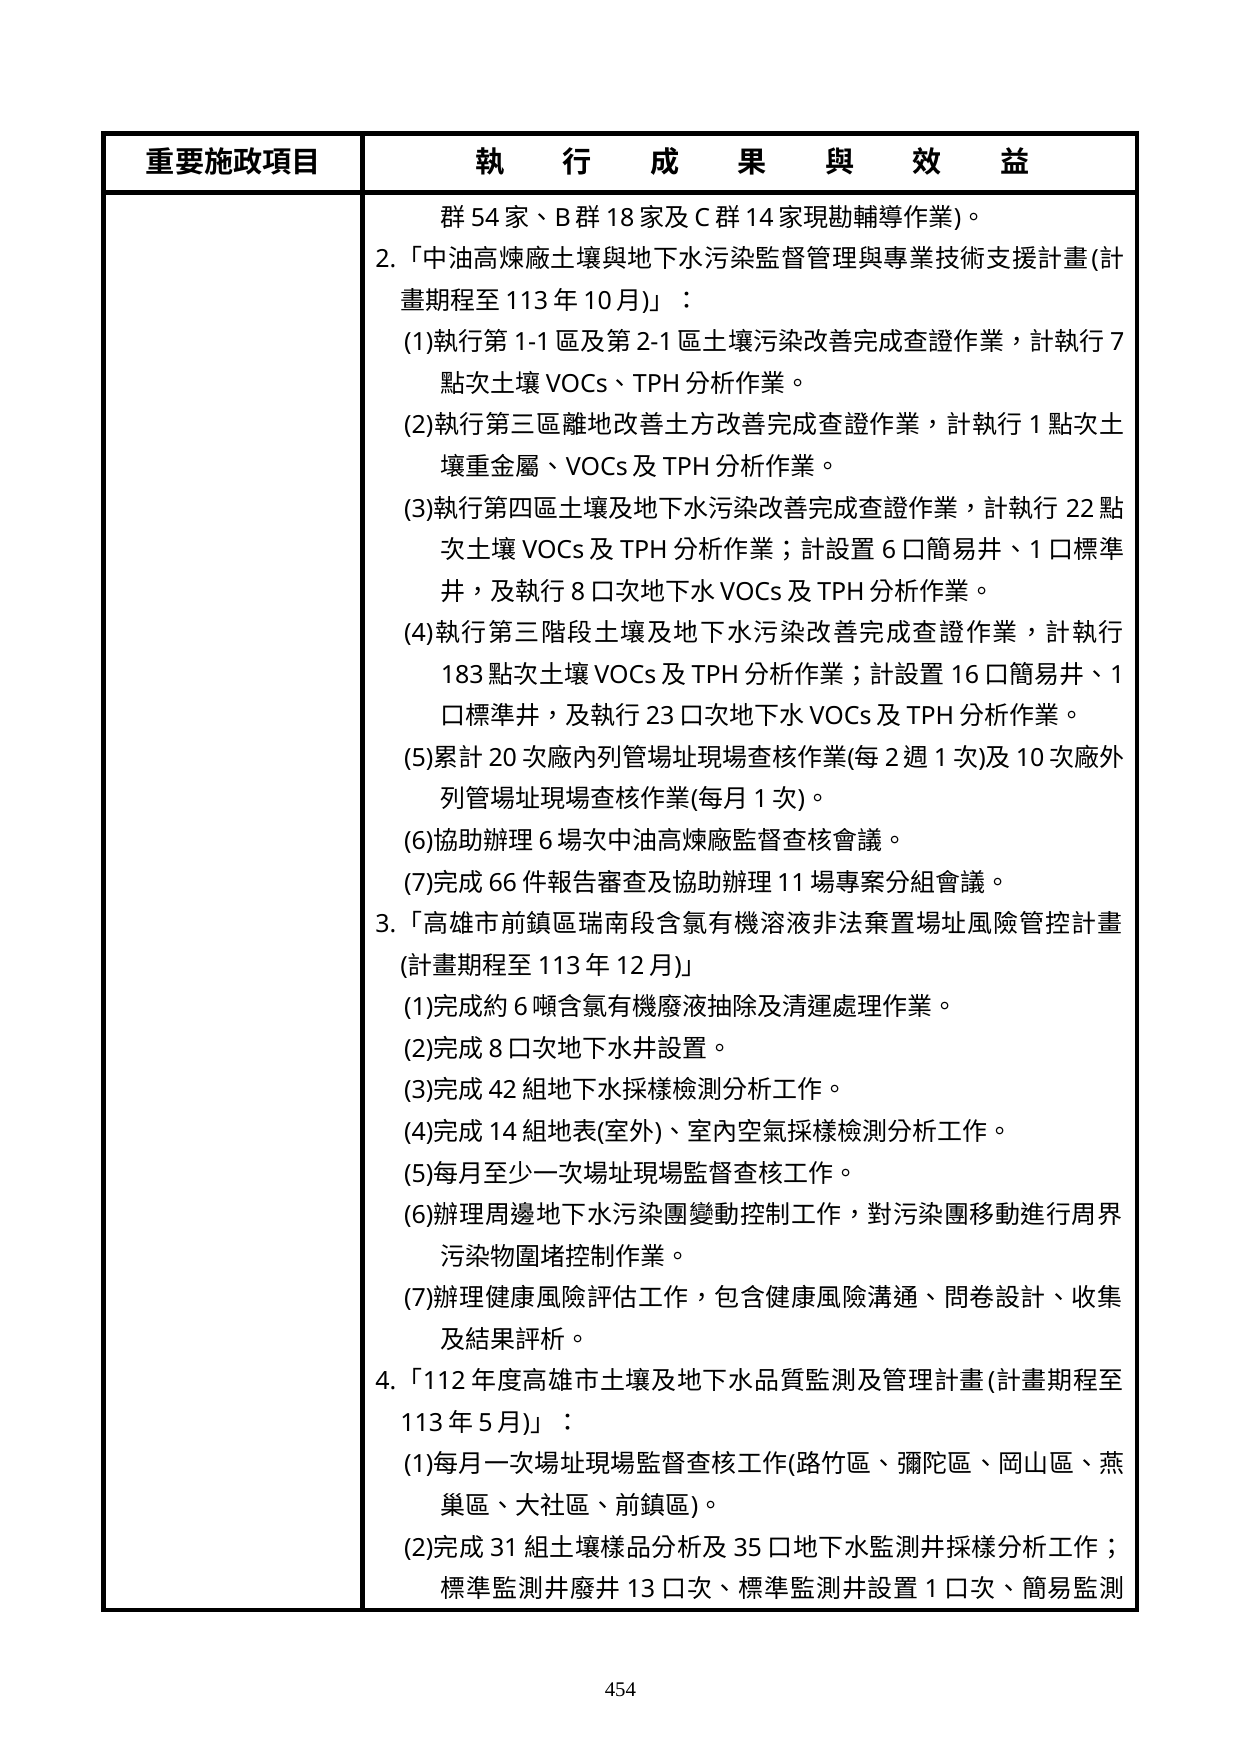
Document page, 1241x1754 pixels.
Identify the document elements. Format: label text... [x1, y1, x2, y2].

table_header 重要施政項目 [106, 136, 360, 190]
table_header 執 行 成 果 與 效 益 [365, 136, 1135, 190]
table_cell [106, 195, 360, 1608]
table_cell 1.113年度受理固定源設置56件次、變更7件次、操作66件次、異動305件次、展延381件次及補換發證208件次，共計1,023件次。核發設置許可證74件、操作許可證730件。 2.執行702條製程許可證法規符合度查核，40根次公私場所排放口定期檢測現場監督作業，5點次之生煤含硫量檢測作業。 3.辦理5場次空污減量輔導會議、1場次法規宣導說明會及10場次技師簽證固定污染源許可文件查核作業。 1.本市公告應連線第一批至第五批公私場所共有30家工廠113根排放管道，除中鋼公司4根次無法裝設儀器之管道外，其餘皆已完成連線；而非公告對象自行連線共有8根。 2.相對準確度測試查核40根次、相對準確度測試監督35根次、標準氣體查核40根次、不透光率查核11根次、不透光率監督34根次、二氧化氮查核11根次、法規符合度查核55根次及現場評鑑3場次。 3.113年辦理「CEMS管理辦法宣導說明會」1場次。 1.113年度1-12月執行空污費申報建檔共5,452家次，空污費審查共5,452家次，收繳空污費共4億8,143萬餘元。 2.多元化查核，藉由現場查核、上下游比對及與固定空氣污染源管理資訊系統比對等方式，強化數據正確性及確認業者申報方式之合理性，其113年度共追繳空污費4,064萬元。 3.113年度共辦理2場次法規暨申報系統使用說明會，共邀集347家公私場所與會輔導。 1.執行159家次VOCs納管行業法規符合度查核及排放量確認作業。 2.VOCs行業別申報審查582件次、加油站相關申請文書審查434件次。 3.執行石化業設備元件檢測50,020個。 4.執行排放管道VOCs檢測10根次、管道異味官能檢測作業15點次、內浮頂槽浮頂上方VOCs濃度檢測20點次、半導體及光電業排放管道定性定量檢測20點次於酸性氣體檢測10根次。 5.執行50家加油站之油氣回收(A/L)檢測作業，另執行25站次氣漏檢測。另執行加油站油氣回收設施現場查核及輔導52站次，查有相關油氣逸散單元，現場立即輔導業者進行修護改善，VOCs逸散減少量為68.28噸。 1.轄內未列管公私場所清查作業256家次、戴奧辛及重金屬污染源巡查作業及法規符合度查核86根次。 2.可能污染來源工廠巡查作業407家次，並辦理輔導改善會議及輔導改善示範作業各2場次。 3.農廢露天燃燒巡查512公頃、設置露燃AI監控設備4處，共掌握露天燃燒點位289處。 4.執行管道檢測作業計戴奧辛13根次、重金屬4根次、PSN 5根次、異味10點次。 5.執行空氣污染物空品監測作業計戴奧辛4次、重金屬2次，揮發性有機物35次及酸鹼氣體12點次。 6.固定式OP-FTIR共4站連續監測各366日、移動式OP-FTIR移動站監測作業7場次共1,282小時。 1.室內空氣品質管制 核發室內空氣品質自主管理標章有效期總計261張，分別為優良級標章180家、良好級標章81家。 2.餐飲業油煙污染管制 受理申請餐飲業及攤商裝設或租賃空氣污染管末處理設備案件，已完成補助核發53家餐飲業，其中設備採用購置方式有54台、租賃有27台，共計新增81台設備，每年可削減懸浮微粒2.4008公噸、非甲烷碳氫化合物1.6163公噸。 3.紙錢集中燒及以功代金推廣 (1)於三大節慶及平日紙錢集中燒總收運量為1,417.20公噸。 (2)113年度1-12月以功代金響應金額總計為新台幣178.8萬餘元。 (3)統計113年紙錢集中焚燒及以功代金成果，推估約可減少燃燒紙錢1,434.68公噸，減少粒狀污染物污染物排放量5.06公噸。 1.完成排放量減量分析作業：高屏地區空氣污染物總量管制第一期程共列管468家既存固定污染源，統計至第一期程最後四季，實際減量約10,527公噸空氣污染物。 2.已核發削減量差額共113件，TSP、SOx、NOx、VOCs核發量分別為803.2、5,645.1、9,297.1、2,920.3公噸；並已有完成101件差額交易移轉案件，總交易移轉量合計為2,625公噸，及已辦理49家次固定污染源空氣污染物抵換。 3.已完成106家次公私場所提出新設或變更固定污染源污染物排放量增量抵換來源案件申請會審審核。 4.統計目前尚有實際削減量差額證明有效期屆滿辦理展延前，須將指定20%差額限交易予不同法人，包含：粒狀污染物約734公噸、硫氧化物634公噸、氮氧化物1,058公噸、揮發性有機物294公噸。環保局已於113年12月13日辦理總量管制說明會向各公私場所宣導。 5.已完成122家次清查作業，初步推估每年約可增加52萬元空污費稅收，並已完成8場次VOCs減量協談會議，顯示仍有改善及減量空間，預估完成後可減少66公噸排放量。 1.113年度營建空污費共徵收4,802件，徵收金額433,916,149元。 2.113年度共計完成19,674處次營建工地、河川疏濬工程等之(稽)巡查及建檔作業；1,819點次固定源散性粒狀污染物稽巡查作業；408處次工業區路面巡查作業、222點次營建噪音巡查及執行港區巡檢工作。 3.邀請本市營建業主、承包商、公家機關等單位，參與「營建工程空氣污染防制費查核及巡查管制宣導說明會」、技術轉移教育訓練、「優良智慧工地觀摩活動」。 4.推動本市營建智慧工地，落實智(自)主管理，核發129張施工機具清潔排放自主管理標章、27處營建工程設置科技化污染管理設施設備進行智慧監控、5處大型拆除或新建工程架設CCTV監控作業即時監控系統架設、58家工地及72家工廠參加自主管理並認養洗掃周邊道路，年度洗掃道路長度為67,554.15公里，PM10削減量達175.64公噸。 1.113年完成高屏溪裸露灘地里嶺大橋至雙園大橋間例行性巡查120天次。 2.113年辦理4場次校園宣導、2場區里宣導說明會，宣導人數共約1,065人次。配合環境部推動事項辦理1場次高屏溪河川揚塵預通報中級演練辦理1場次跨部、跨區聯繫會議。邀請專家學者辦理1場次綠色韌性工法現地勘查會議及河川智能改善措施會議。 3.113年針對高屏溪沿岸疏濬工程與砂石場周邊道路進行15,636公里洗街作業里程認養。 4.採用2部中型油電複合動力洗街車、2部柴油動力洗街車及2部小型掃街機具，針對本市PM10濃度較高行政區域與高屏溪沿岸道路，進行加強街道揚塵洗掃工作，113年度共計完成機具洗街26,957.28公里、機具掃街4,341.36公里。 5. 推估TSP削減量：360.176公噸；PM10削減量：69.134公噸；PM2.5削減量：16.708公噸。 1.113年度共計核定10案空品淨化區及10案清淨空氣綠牆，新增空品淨化綠地面積共4,588M2、綠牆垂直綠化面積共431.35 M2，並完成本市3個行政區（鳳山區、大寮區、小港區）全區裸露地調查，以上共計巡獲17筆裸露地，面積約為1.9825公頃，經輔導改善後，裸露地綠化或改善總面積約1.917公頃，改善完成率96.7%。 2.推動媒合72家企業及社區認養91處空品淨化區。 1.完成車牌辨識作業3,228,770輛次，取車號唯一為1,519,706輛次，已定檢數1,142,730輛次，經車牌辨識作業查驗行駛中車輛定檢率為75.2%。 2.完成機車路邊攔檢2,131輛次，其中不合格數268輛次，不合格率為12.6%；檢測不合格機車已複驗244輛次，改善完成率為91%。 3.113年淘汰1-4期老舊機車共41,336輛。 4.空氣污染物削減量統計截至113年12月止，NOX削減量為97.9噸，PM2.5削減量為18.6噸，NMHC削減量為441.7噸，CO削減量為1,305.4噸，主要的削減量來自定檢不合格機車調修改善、老舊機車淘汰、未定檢機車路邊攔檢不合格複驗改善。 5.二行程汰舊補助已完成撥款450件。汰舊並新購電動二輪車補助已完成撥款1,398件。純新購電動二輪車補助已完成撥款4,895件。 6.完成年度充電站巡檢工作21座及使用率低充電站拆除或轉移1座公共充電站。 1.113年柴油車檢測排煙22,186輛次，取得柴油車自主管理標章20,965輛次。 2.完成路邊攔檢排煙260輛次,不合格92輛次,不合格率為35.4%；油品送驗40件進行含硫量檢測，其中有3件檢驗不合格。 3.授權13家認可保養廠站執行排煙檢測作業，113年檢驗5,153輛。 4.推動「行動檢測站」到場檢測服務作業，113年檢驗4,802輛，核發4,573張自主管理標章。 5.執行車上診斷系統(OBD)查驗88輛，9輛異常車輛現已完成改善。 1.第一期空氣品質維護區，111年2月5日實施，統計113年進出車輛符合率89.3%。 2.第二期空氣品質維護區，112年4月20日實施，統計113年進出車輛符合率97.6%。因應高雄港區第七貨櫃中心開始營運，擴大劃設修正管制範圍及對象，包含船舶、柴油車輛、施工機具及無牌解櫃車輛，已於113年12月13日進行修正草案預公告。 3.高雄市鹽埕國民小學空氣品質維護區，113年9月1日實施，統計113年進出車輛符合率91.2%。 4.高雄市崗山之眼、旗津海岸公園、紅毛港文化園區及衛武營國家藝術文化中心等觀光風景區空氣品質維護區，預計114年7月1日正式實施管制。 5.高雄市四座資源回收廠及清潔隊停車場為空氣品質維護區，113年12月5日市政會議審核通過，後續提送環境部審議，預計114年8月1日實施。 6.高雄國際航空站空氣品質維護區，113年12月5日市政會議審核通過，後續提送環境部審議，預計114年10月1日實施。 7.高雄臨海產業園區空氣品質維護區，管制對象為柴油車輛，已於113年9月23日辦理協商會議。 1.蒐集本市及鄰近空品區環境背景與空品資料，以瞭解環境負荷及空氣品質現況。本市113年空氣品質良率(AQI≦100)為90.3%，首度突破九成，顯示高雄市空品呈逐年改善趨勢。 2.依空氣品質現況、未來發展趨勢及本市地方特色，研擬各項空氣品質管理目標與對策，撰寫「高雄市空氣污染防制計畫（113年至116年）」。 3.整合各項空氣品質管理成效宣導成果，並辦理1場次成果發表宣導活動，參與人數約1,600人。 4.空氣品質管理中心系統中建置緊急應變查詢處理系統，整合GIS圖資功能，提供空氣品質資料、氣象資訊、工業區環境監測資訊、CEMS資料、固定污染源相關查詢功能，並於地理資訊系統內以圖示、圖表顯示查詢結果。 視空氣品質狀況，啟動空氣品質惡化相關防制措施，113年共啟動86天。 維護本市轄內1,350點空氣品質微型感測器，經由分析監測數據，掌握污染熱點區域及好發時段，作為空氣污染稽核輔導應用參考，以提升稽查成效，彙整113年度裁罰件數為55件，累積開罰911.5萬元。另針對污染事件提供分析累積應用328件次。 113年度審查案件數，合計共4件。初審及現勘後全數合格，已函送高雄國際航空站辦理後續複審事宜。 交通噪音監測：113年度完成本市各噪音管制區民眾陳情交通噪音監測共4件。 1.113年聲音照相科技執法設備共計22套(固定式20套、移動式2套)。 2.113年辦理環警聯合稽查117場、執行移動式聲音照相124場，共計241場。 3.113年疑似噪音車輛通知到檢3,946件，檢測2,028輛次，裁罰件數1,338件，累積開罰247.23萬元。 執行本市24處噪音測站定期監測，監測結果按季陳報市府主計處及環境部。 執行本市環境中射頻電磁波及環境中極低頻電場及磁場非屬原子能游離輻射之檢測業務，共計檢測40件。 1.人工監測站：本市設有5座，每月採樣1次，監測項目包括總懸浮微粒(TSP)、鉛、落塵量、氯鹽、硝酸鹽及硫酸鹽等，全年檢測160件樣品，280項次，檢測結果皆按月公布供民眾查詢。 2.自動監測站及監測車：本市設有5座空氣品質自動監測站及環境部13站，共計18站，並另設置3部空氣品質監測車，全天候24小時監測本市空氣中懸浮微粒(PM10)、細懸浮微粒(PM2.5)、臭氧、總碳氫化合物、二氧化硫、氮氧化物、一氧化碳等項目，監測數據即時傳送至市府資訊中心，可提供市民即時空氣品質查詢服務。 1.嚴格管制工廠、經中央主管機關指定之事業及污水下水道系統所排放之放流水水質，合計稽查1,872次、採樣593次。 2.對嚴重污染者限期改善，逾期不改善者處以按日連續處罰，並督促改善廢水處理設備，處分40廠次限期改善。 3.勤查廢水處理設備及督促事業依規定設置廢水處理專責人員，已有效防治水污染，完成設置專責人員事業查核353家。 4.落實審核水污染防治各項許可文件，並依法徵收審查費、證書費及規費，完成轄內水污染防治許可案件審核共1,277件，依申請案件類別統計，申請水污染防治措施計畫者有313件、排放地面水體許可證145件、簡易排放許可文件229件、貯留許可文件83件、營建工地逕流廢水削減計畫410件、水措及污泥處理改善計畫4件、廢水管理計畫8件、試驗計畫書6件、CWMS措施說明書及確認報告書79件。 5.辦理法規說明會，加強宣導水污染防治技術、轄內流域水污染管制區草案說明，並持續推動畜牧業者及農民釐清沼液沼渣施肥相關疑慮，113年度辦理事業水污染防治法規說明會於6月13日、6月20日、7月17日、7月31日、10月29日及11月7日，共7場，對象為本市列管事業(包含畜牧場、水污染管制區村里民眾等)，說明會主題為「沼液沼渣媒合宣導會」、「高雄市後勁溪水污染管制區(草案)公聽會」及「阿公店溪水污染管制區(草案)公聽會」等。 6.辦理水污染防治費徵收、查核、審查結算等作業，提升申報審查品質，共完成通知查核54家、催繳335家及輔導報繳317件。 7.提升畜牧糞尿廢水處理之資源再利用，提高氨氮回收量及農地農作之效益，輔導辦理畜牧場推動沼液沼渣及放流水回收138家，完成沼液集運2,552趟次、集運施灌量10,013.5公噸。 於113年12日14日辦理水環境巡守隊成果發表會，感謝水環境巡守志工這ㄧ年來，對高雄市區內水環境品質辛苦的維護，及增進巡守隊彼此間的交流，加強巡守隊與環保局間的聯繫。 1.河川水質監測:每月分析本市愛河、前鎮河、鳳山溪、後勁溪、鹽水港溪、典寶溪、阿公店溪（環保局2處監測站）等水質，全年檢測277件樣品，4,201項次。 2.湖潭水質監測:每月分析本市內惟埤、蓮池潭、金獅湖等水質，全年檢測14件樣品，126項次。 1.持續監控本市飲用水水質、並加強進行自來水水質監測、包盛裝飲用水水源水質稽查與水源供應許可證之核發，掌握水質狀況，以確保本市飲水之安全。 (1)執行自來水配水系統用戶管線固定點採樣共完成524件，合格515件，合格98.28%，不合格項目已立即要求自來水事業改善完成；簡易自來水抽驗水樣7件，合格6件，合格率85.71%。 (2)執行自來水淨水場水源水質稽查計53場次，合格率98.11%；執行簡易自來水水源水質稽查計8場次，合格率100%。 (3)執行飲用水連續供水固定設備稽查536件，合格率99.63%；抽驗水質303件，合格率100%。 (4)執行自來水水質處理藥劑稽查12件，合格率100%；採樣檢驗藥劑12件，合格率100%。 (5)執行包裝及盛裝飲用水水源查驗20件，合格率85%，不合格部分已請業者改善完成；盛裝水站(加水站)核發水源供應許可證406件次，稽查126件次。 2.飲用水水質檢驗全年檢驗1,341件樣品，10,632項次，其中包括自來水水源水質及其管線水質、簡易自來水水源水質、地下水水源水質、飲水機水質及市民免費飲用水之檢測服務等。 3.飲用水水源水質保護區或飲用水取水口一定距離內之土地申請查註案件213件，查註地號為712筆。 4.飲用水安全維護之宣導： (1)113年9月11日飲水設備維護好，你我飲水沒煩惱/高雄市政府環境保護局臉書。 (2)113年10月29日水源水質保護區，零污染飲水安心每一口/高雄市政府環境保護局臉書。 (3)113年12月25日飲水設備維護好，你我喝水沒煩惱/高雄市政府環境保護局臉書。 5.113年度辦理「安全飲用水宣導」之活動於113年4月11日、113年4月16日、113年4月18日、113年4月26日、113年5月3日、113年5月29日、113年7月11日、113年8月8日、113年8月10日、113年9月8日、113年10月24日，共辦理13場次，參與人數共計846人，對象為高雄市加水站水源供應業者、高雄市醫療院所、長照機構、護理之家、交通場站、圖書館、社教機構、政府機關、簡易自來水管理單位及學校師生，宣導主題為「安全飲用水、水源供應許可管理辦法、飲用水連續供水固定設備使用及維護管理辦法」及「DIY簡易淨水系統實作」等。 1.113年度高雄市土壤及地下水調查及查證工作計畫： (1)完成250組土壤樣品分析及147口次地下水監測井採樣分析作業。 (2)執行本市上半年497口及下半年476口地下水監測井巡查作業，並計94口外觀維護、16口井體修復、49口井況評估、25口再次完井、5口異物排除、4口標準監測井設置、13口標準監測井廢井、19口簡易井設置及21口簡易井廢井等作業。 (3)每月一次場址現場監督查核工作。 (4)辦理3場次(9小時)土壤及地下水污染整治技術與相關法令教育課程、2場土污法相關法規說明會及3場次校園土壤及地下水污染預防觀念宣導說明會。 (5)辦理網路申報審查本市今年3次約1,184家貯存系統申報資料；執行本市16處地下儲槽系統基本資料及法規符合度查核及40處具高污染潛勢地下儲槽系統預防性體檢工作，並審核新設、更新設置計畫及完工報告書計17件。 (6)執行並完成50處地上儲槽缺失複查及2處新增地下儲槽符合度確認及輔導工作。 (7)配合環境部執行阿公店溪之阿公店橋、河華橋與前州橋、舊港橋三處河段3段河道之底泥品質管理工作、高雄市轄內農地土壤污染預防之定常性工作(包含灣裡圳、湖內二仁圳、曹公圳、復興渠等4站次水質連續自動監測)、事業土地污染預防工作(A群54家、B群18家及C群14家現勘輔導作業)。 2.「中油高煉廠土壤與地下水污染監督管理與專業技術支援計畫(計畫期程至113年10月)」： (1)執行第1-1區及第2-1區土壤污染改善完成查證作業，計執行7點次土壤VOCs、TPH分析作業。 (2)執行第三區離地改善土方改善完成查證作業，計執行1點次土壤重金屬、VOCs及TPH分析作業。 (3)執行第四區土壤及地下水污染改善完成查證作業，計執行22點次土壤VOCs及TPH分析作業；計設置6口簡易井、1口標準井，及執行8口次地下水VOCs及TPH分析作業。 (4)執行第三階段土壤及地下水污染改善完成查證作業，計執行183點次土壤VOCs及TPH分析作業；計設置16口簡易井、1口標準井，及執行23口次地下水VOCs及TPH分析作業。 (5)累計20次廠內列管場址現場查核作業(每2週1次)及10次廠外列管場址現場查核作業(每月1次)。 (6)協助辦理6場次中油高煉廠監督查核會議。 (7)完成66件報告審查及協助辦理11場專案分組會議。 3.「高雄市前鎮區瑞南段含氯有機溶液非法棄置場址風險管控計畫(計畫期程至113年12月)」 (1)完成約6噸含氯有機廢液抽除及清運處理作業。 (2)完成8口次地下水井設置。 (3)完成42組地下水採樣檢測分析工作。 (4)完成14組地表(室外)、室內空氣採樣檢測分析工作。 (5)每月至少一次場址現場監督查核工作。 (6)辦理周邊地下水污染團變動控制工作，對污染團移動進行周界污染物圍堵控制作業。 (7)辦理健康風險評估工作，包含健康風險溝通、問卷設計、收集及結果評析。 4.「112年度高雄市土壤及地下水品質監測及管理計畫(計畫期程至113年5月)」： (1)每月一次場址現場監督查核工作(路竹區、彌陀區、岡山區、燕巢區、大社區、前鎮區)。 (2)完成31組土壤樣品分析及35口地下水監測井採樣分析工作；標準監測井廢井13口次、標準監測井設置1口次、簡易監測井設置4口次及簡易井廢井4口次。 (3)每四個月定期審查本市加油站申報資料。 (4)完成土污法八九條公告事業判定1,295件；土壤污染評估調查及檢測資料審核64件；公告事業現場查核54家。 (5)辦理3場次土壤及地下水污染整治技術與相關法令教育課程或訓練。 5.「113年度高雄市土壤及地下水品質監測及管理計畫(計畫期程至114年3月)」： (1)每月一次場址現場監督查核工作(路竹區、彌陀區、岡山區、燕巢區、大社區、前鎮區)。 (2)完成22組土壤樣品分析工作及22口地下水監測井採樣分析工作；標準監測井設置3口次、簡易井設置3口次、10口簡易井廢井。 (3)每四個月定期審查本市加油站申報資料。 (4)完成土污法八九條公告事業判定1,119件；土壤污染評估調查及檢測資料審核45件；公告事業現場查核57家。 (5)辦理2場次土壤及地下水污染整治技術與相關法令教育課程或訓練。 1.本市目前公告及列管之土壤、地下水污染場址總計58處，包括15處整治場址、36處控制場址、4處應變措施計畫場址及3處地下水受污染限制使用地區，列管面積約669.15公頃。 2.本市113年度異動公告列管之土壤、地下水污染場址為1處，苓雅區2處場址合併為一處控制場址。 3.本市113年度解除公告列管之土壤、地下水污染場址總計4處，包括3處控制場址及1處應變措施計畫場址。 4.113年度共召開本府土壤及地下水污染改善推動小組4場次及專案分組委員46場會議。 1.輔導本市512家列管毒化物業者依毒性及關注化學物質管理法規定運作，現場輔導查核共計1,006家次，告發25件，辦理毒性化學物質運送聯單報備及變更共47,669件。 2.審核及核發毒化物許可證、登記文件、核可文件、關注化學物質核可文件、專責人員設置等新申請、換發、補發、展延、註銷案件共647件。審核「危害預防及應變計畫」、「運送之危害預防及應變計畫」、「應變器材、偵測及警報設備設置及操作計畫」共364件。 3.會同警察及監理單位人員實施「高雄市加強毒性化學物質運送管理聯合輔導稽查實施計畫」，計畫期間計攔檢42車次，攔查結果符合規定。 4.本年度邀請專家學者針對毒化物運作業者發生毒化災或火警事故，並擇毒性及關注化學物質達分級運作量之業者執行現場勘查輔導，提供毒化物運作業者改善建議，共8家。 5.113年3月28日辦理2場次毒性及關注化學物質管理法規宣導及系統操作說明會、113年8月5日辦理2場次毒性及關注化學物質管理法規宣導及系統操作說明會。 6.113年5月17日及113年10月25日辦理2場次學校安全使用化學物暨食安宣導活動、災害防救疏散避難宣導活動及演練及運作化學物質宣導說明會。 7.113年11月22日辦理113年度高雄市毒性及關注化學物質管理執行成果暨聯防組織交流分享會。 1.加強環境用藥製造、販賣業及病媒防治業之查核，並辦理環境用藥製造、販賣業及病媒防治業之許可執照審核，共計列管環境用藥製造業3家、販賣業70家、病媒防治業214家、告發處分56件。 2.113年度依據環境用藥管理法相關規定，加強偽造、禁用、劣質環境用藥及其標示查核，計查獲偽造、禁用、劣質環境用藥53件；執行市售環境用藥標示查核1,105件，環境用藥廣告查核250件。 3.環境用藥宣導： 113年2月3日社群網站發布「環境用藥照步來-春節掃除尚安心」、113年2月11日社群網站發布「進口環藥須許可-攜帶環藥限自用」、113年4月19日社群網站發布「拿出你的筆記本~迎接環境用藥小學堂」、113年7月10日社群網站及影音網站發布「販售環境用藥~你不能不知道的事」、113年12月10日社群網站發布「環藥小學堂開課啦！」。 4.113年5月29日辦理1場次環境用藥管理法規及資訊系統操作說明會、113年9月24日辦理1場次環境用藥安全宣導說明會、113年9月24日辦理1場次環境用藥管理法規及資訊系統操作說明會。 5.除草劑宣導： 113年度辦理「非農地禁用除草劑宣導」活動共5場次，參與人數共計405人，宣導內容涵蓋除草劑對環境的影響並配合電動割草機除草示範，強化民眾對環保之認同進而以機械除草取代除草劑。 1.毒災聯防組織編制規劃： 本市列管毒性化學物質運作廠商達421家，為能即時於毒性化學物質災害事故發生時，迅速啟動聯防組織成員協助救災，依區域及毒化物特性分為13組，並不定期辦理相關訓練課程，以加強現場應變人員對毒災處理程序及應變設備操作之熟悉程度。 2.無預警通聯測試： 針對本轄毒化物運作業者辦理毒化物運作場所災害通聯測試，113年度共計辦理30場次。 3.現場無預警測試： 針對本轄毒化物運作業者辦理現場無預警測試及毒災沙盤推演，以隨機抽測方式對工廠單位進行施測，由現場人員立即進行應變處置，加強廠方救災應變能力，113年度共計辦理13場次。 4.毒災通聯測試： 針對本轄區聯防組織業者，進行災害資訊聯人電話測試，確認業者登載於聯防資訊系統電話正確性，113年度共測試206家。 1.113年2月29日配合辦理「高雄市三合一(動員、戰綜、災防)會報正式演練」。 2.113年7月25日配合本府辦理「民安10號演練」。(因凱米颱風發布陸上颱風警報，為即時投入災害救援任務，故停辦此演練。) 3.113年9月21日配合教育部於國立中山大學辦理「國家防災日示範演練」。 4.113年11月8日於聯成化學科技股份有限公司林園廠辦理「高雄市毒性及關注化學物質災害應變演練」。 5.113年11月28日辦理「高雄市政府環境保護局毒災應變模擬演練」。 6.113年12月10日辦理「毒災模擬演練-平板系統操作說明」。 7.擇定本市岡山本洲產業園區作為本年度災害疏散避難規劃之標的，藉由ALOHA模擬模式針對岡山本洲產業園區範圍內之毒化物運作場所進行毒化物災害風險潛勢分析，並將風險潛勢結果透過地理資訊系統進行圖層套疊，評估鄰近收容點之適切性。 1.每週垃圾清運5日，113年清運541,340公噸。 2.本市實施垃圾不落地措施，包含各級公私立學校，民眾配合良好，不僅減少垃圾堆置點及髒亂產生，同時提升市容景觀。 3.維護市容環境，每日執行街道清掃，113年人力清掃慢車道面積 1,469,854,800平方公尺；113年掃街車清掃快車道面積 395,980,155平方公尺。 4.為維護市容觀瞻及增加停車位，廢棄車輛委託民營拖吊，113年移置汽車317輛、機車2,149輛。 1.廚餘回收每週隨垃圾車回收5日，113年廚餘回收量69,943公噸，回收率4.05%。 2.資源回收每週每條清運路線由資源回收車回收2日，113年資源回收量96萬3,095公噸，資源回收率57.26%。 3.「高雄市巨大廢棄物回收再利用廠」，113年(截至11月)巨大廢棄物回收再利用26,985公噸、回收再利用率90.25%。 4.113年度於龍華市場辦理「我自己有『袋』，無塑來買菜」減塑宣導活動，除宣導攤商不主動提供一次性塑膠袋，自113年6月1日起至11月30日止，民眾只要自備購物袋或環保容器，進行「不塑消費」，即有機會抽得龍華市場減塑消費券，單龍華市場就有91家攤商響應，預估活動期間可減少約13萬個塑膠袋使用，減量率約20%。 5.輔導高雄市願意提供環保外送服務共計有205家業者，並於113年於三多商圈20家店家辦理自備循環容器優惠活動，活動自113年6 月1日至11月30日止，活動期間減少使用一次性飲料杯2,280個與 一次性紙餐盒2,374個，共計減少碳排放量1,198.8 KgCO2e。 6.辦理113年度回收達人資源回收兌換活動(含區隊活動)及希望種子資收站兌換活動，回收廢乾電池7,554.68公斤。 7.113年度查核輔導政府部門、學校、百貨公司及連鎖速食店等一次用塑膠吸管使用情形297家次。 1.登革熱防治作業持續配合市府「孳檢為主，消毒為輔」之登革熱防治策略，除進行本府各機關、學校、團體及公私場所登革熱病媒蚊孳生源之清除、輔導及檢查外，並特別加強宣導一般民眾對於室內外環境孳清工作之重視。 2.環保局所屬各區清潔隊配合各區公所列管之空地髒亂資料，由區公所先行確認複查後，函請環境髒亂空地之所有人限期改善，並由環保局配合督促改善。若屆期經稽查仍未改善，環保局則依廢棄物清理法予以告發處分。 3.針對確定及疑似病例個案周遭，加強其室內外緊急防治工作(含孳生源清除、孳生源檢查及戶內外消毒)。 4.113年仍配合本府『生態滅蚊』之策略，工作上則以『孳檢為主、消毒為輔』，實務上由環保局登革熱防治隊及各區清潔隊於平日進行室內外孳檢工作，於有發現孳生源時，再進行必要之噴藥消毒工作，一方面避免藥劑噴灑過度污染環境及病媒蚊產生抗藥性、一方面亦避免民眾因過度噴藥爆發民怨。 5.針對登革熱高風險及列管場域，由登革熱防治隊及各區隊派員續進行孳檢工作以降低病媒蚊密度，另為呼籲民眾落實登革熱居家防治，落實執行公權力並搭配各里進行家戶宣導，由家戶自身做起，務求滅絕病媒蚊孳生源。並由登革熱防治隊繼續佈放誘殺桶，持監測本市病媒蚊的密度，將所收集數據來反映該區成蚊密度，供各區級指揮中心作為參考。 6.113年輔導檢查清除22,379里次、清除髒亂點10,083處、清除孳生源678,004公斤。孳生源投藥54,152處、總消毒面積15,089,665㎡；登革熱病媒蚊防治工作總投入人力102,908人次。 7.依據「高雄市登革熱生態滅蚊防疫計畫」，113年度本府維持執行1次預防性定期戶外消毒工作，避免噴藥過度造成環境污染及蚊蟲抗藥性影響防疫，並於實施前先函請各區公所，轉知所屬各里辦公處及里民配合居家環境整頓以提昇防治效果，實施期間為113年3月7日至113年4月30日；餘則針對登革熱個案或特定事件造成之環境衛生不良區域實施消毒作業。 製作電子宣導圖卡積極宣導民眾「做好環境整頓為主、投以滅鼠餌劑為輔」之正確防除觀念，以防治家鼠危害，維護居家環境品質。採購滅鼠藥劑以進行家鼠防治及防範鼠類相關疫病。 1.每年年底由各區隊提報來年各行政區清疏目標及路段，並定期將每日清疏作業情形上傳溝渠清疏平台公告市民周知，另發現水溝結構異常將立即通報相關單位進行改善，務使市區排水順暢，保護市民生命財產安全。 2.113年清疏長度共3,087.003公里，清疏污泥重量18,230.99公噸。 每年汛期前完成各行政區域易淹水路段清疏作業，提升易淹水路段排水順暢度，並於豪雨特報及颱風期間，請各區清潔隊再次加強轄區易淹水及低窪路段洩水孔巡檢作業，以確保排水順暢。 1.配合環境部環境管理署政策持續推動「全面提升優質公廁精進計畫」，逐年辦理公廁特優場所認證，加強公廁維護檢查，113年共檢查本市列管公廁73,527座次。 2.每月將彙集各區清潔隊公廁檢查成績報表，提報環境部EcoLife網頁系統。 3.為支援提供本府各機關團體、市民辦理各項活動使用，環保局備有流動廁所2輛，113年度租用93車次，租金收入215,600元。 113年環境部環境管理署，補助汰換低碳垃圾車23輛(6立方公尺密封壓縮式垃圾車1輛、8立方公尺密封壓縮式垃圾車5輛、10立方公尺密封壓縮式垃圾車2輛及12立方公尺密封壓縮式垃圾車15輛)。 1.推動執行機關加強辦理資源回收工作，利用勤前教育、勞安訓練及教育訓練課程，加強宣導回收清運及貯存之作業及規範。 2.配合環境部管理署推動資源回收相關工作，包括推廣市場不主動提供一次性塑膠袋；追蹤輔導歷年推動設置之資源回收站持續經營及精進作法，於資源回收貯存空間增設多種分類設施並加強環境美化，補助12處社區及36處學校機關購置資源回收設施。 3.加強轄區責任業者約3,906家及販賣業者列管約6,465家，主動稽查商品是否確實標示資源回收標誌及是否依規定設置資源回收設施。 4.落實回收處理業的管理，針對轄區達一定規模登記為回收處理業者82家，未達一定規模回收業者183家，實施輔導事宜，以有效落實形象改造工作。 5.加強辦理資源回收宣導活動場次達918場以上，並藉由電子媒體或平面媒體提升宣導效益，媒體宣傳(導)則數達386則，另為配合環境管理署政策，加強廢照明光源防破宣導、二次電池回收宣導、廢紙容器與廢紙分開回收宣導、玻璃分色宣導及電子電器逆向回收宣導工作。 1.為因應本市清潔隊人力不足與儲備人員用罄問題，業已公開辦理「110年清潔隊員甄試」，總計錄取850名正、備取員額，冀可有效補足至113年之人力缺口。 2.其中正取人員172名及第一梯次備取人員35名、第二梯次備取人員86名、第三梯次備取人員17名，第四梯次備取人員86名、第五梯次備取人員25名、第六梯次備取人員70名、第七梯次備取人員29名，第八梯次備取人員100名、第九梯次備取人員24名、第十梯次備取人員69名、第十一梯次備取人員46名、第十二梯次備取人員62名均已分發進用。 1.環境部113年度辦理「112年度垃圾焚化廠焚化底渣再利用查核評鑑」，本府榮獲「特優」。 2.執行垃圾焚化底渣委託及自辦篩分再利用處理計畫，113年度1-12月再利用處理中區、南區、仁武、岡山資源回收廠及路竹掩埋場活化工程產出底渣(含損耗)共189,973.02公噸。 1.輔導轄內再利用機構新設申請：為落實我國推動廢棄物管制政策以「資源循環零廢棄」為目標，透過源頭減量、重覆使用、物料再生、能源回收等政策，輔以「物質永續循環利用」及「資源利用效率極大化，環境衝擊影響極小化」，積極推動廢棄資源循環整合，降低以焚化或掩埋之處理方式，經統計113年，本轄領有再利用檢核身分之再利用機構共計430家。 2.輔導轄內既設再利用機構提升量能：統計113年，事業廢棄物再利用率共計87.69%。 1.清運處理本市水肥公民營清除處理機構清除之水肥，轉運至污水下水道系統處理廠處理，113年度共處理本市水肥79,312.84公噸。 2.113年度環保局大寮衛生掩埋場處理本市廢棄物溝泥計17,027.50公噸，民生污水處理廠(水利局轄管)污泥計0公噸，鳳山溪河道清淤淤泥計1,485.40公噸。 3.113年度環保局路竹阿蓮區域性垃圾衛生掩埋場妥善處理本市中、南區資源回收廠及岡山、仁武焚化廠產生之飛灰衍生物共計60,511.64公噸。 1.辦理南星計畫中程計畫暨各掩埋場第十七期環境品質監測計畫(後續擴充)。 2.西青埔衛生掩埋場辦理沼氣再利用發電，113年度共處理沼氣計222.128萬立方公尺，發電量計355.4萬度。 3.已封閉復育完成之大社與旗山垃圾掩埋場設置再生能源太陽光電發電，113年度發電度數共計約198萬度。 4.環境部辦理環保局公有掩埋場第三級查核，旗山及燕巢區域性掩埋場查核結果無扣點。 1.持續擴大列管事業廢棄物產源：落實執行環境部公告「應以網路傳輸方式申報廢棄物之產出、貯存、清除、處理、再利用、輸出及輸入情形之事業」及公告「應檢具事業廢棄物清理計畫書之事業」，113年列管公告對象高雄市共計4,428家。 2.持續辦理廢棄物清除處理機構許可管理業務，強化審查時程控管，廢棄物清除及處理機構113年許可證核發件數488件。 3.113年度辦理公民營廢棄物管理及事業廢棄物網路申報管制系統之勾稽管理、申報查詢、輸出境外及稽查管理共計11,021次、裁處439件、處分金額10,878,000元。 4.持續辦理事業機構之事業廢棄物清理計畫書審查，共計審查通過2,163件。 5.配合檢警單位執行公害犯罪聯合稽查，以有效嚇阻不肖業者，任意違法傾棄破壞環境情事，113年度共執行場5次，移送警察機關偵辦案件共計4件。 1.113年審查清除機構申請文件及核發同意案共計321家。 2.113年審查事業單位申請文件及核發同意函共計13,626家。 3.113年跨廠調度共33次。 1.本市目前列管環評案件計214件，113年本市列管環評案件清查、監督查核作業及後續查核案件改善追蹤件數為170件。 2.本市環境影響評估審查委員會共計召開5場次，審查案件27件次(16件次環境影響說明書、3件次環境影響差異分析報告、8件次變更內容對照表)；本市環評專案小組初審會議，共計召開42場次，審查案件28件次。 1.113年3月15日辦理1場次環境影響評估暨公害糾紛法規宣導說明會。 2.113年7月22日辦理1場次環境影響評估暨公害糾紛法規宣導說明會。 3.113年9月20日辦理1場次溫室氣體增量抵換說明會。 依規定組成公害糾紛調處委員會，俾利加強辦理公害糾紛調處案件，並依規定定期上網向環境部申報本市公害糾紛案件，暨辦理公害糾紛處理法令說明會，以提高市民對公害糾紛之瞭解；本屆公害糾紛調處委員會委員任期為113年1月1日至115年12月31日止。 1.113年3月15日及113年7月22日分別舉辦1場次公害糾紛處理法規說明會。加強市府機關及民眾對公害糾紛處理法規及標準作業程序之認識，以使未來發生突發性公害事件時，能適時啟動公害糾紛紓處作業，減輕公害事件影響及避免糾紛擴大。 2.於本府環保局網站提供公害糾紛相關法規資料，並連結環境部之公害糾紛處理資訊系統，以為宣導。 1.113年1-12月針對本市事業或個人因違反環境保護法規被處環境講習者辦理25場次環境講習，計1,443人參加。 2.本市轄內被列管應辦理環境教育之682個單位皆於113年1月31日前完成環境教育計畫及成果提(申)報，提(申)報率為100%。 3.環境教育法第19條執行成效現場查核70個單位。 1.113年執行環境教育巡迴車經學校、機關、社區及團體踴躍申請，共計辦理102場次，環境教育宣導推廣服務人數6,585人次。 2.113年11月16日在逢甲大學參與環境知識競賽全國決賽，獲得國中組第一名及第四名，高中組第四名等佳績。 3.113年辦理環保局員工環境教育，培育員工瞭解與環境之倫理關係，增進保護環境之知識、技能、態度及價值觀，共計逾3,622人次。 4.113年度共計辦理3場大型活動及6場小型地方特色活動，大型活動包含113年4月21日於凹子底森林公園辦理422地球日 Planet vs Plastics(多一塑不如少一塑)、113年6月15日於鼓山三路西側柴山登山口(台泥鼓山預拌廠舊址)，舉辦『維護環境 有你有我』淨山活動及9月15日於漯底山自然公園，舉辦『清淨山林齊步行 環保淨山Let’s go!』淨山活動，號召市府局處攜手企業及民眾共襄盛舉一同維護山林環境整潔；6場小型活動分為2024世界環境日減塑呷健康、5場次環境教育親子活動。 5.啟發0-6歲學齡前幼兒對環境的認識，辦理高雄市環境教育繪本徵選活動，有11件作品參賽，評選結果以｢減塑小英雄｣獲得第一名；於113年10月19-20日參加環境部於華山文創中心所舉辦的環境教育繪本嘉年華活動，繪本作品「減塑小英雄」獲得人氣繪本獎佳作。 第九屆國家環境教育獎團體組-佛光山寺榮獲全國特優。 1.至113年12月31日止，本市取得環境部環境教育設施場所認證共23處。刻正輔導進入初審的場域為十八羅漢山。 2.環境教育機構認證：至113年12月31日止，本市取得環境部環境教育機構認證共3處，分別為輔英科技大學、國立高雄科技大學、國立高雄師範大學。 1.補助辦理環境教育計畫、活動及人員訓練：為鼓勵民眾進行走動式環境教育，113年度環境教育補助計畫補助以下四類計畫：「環境教育活動」、「環境教育人員訓練計畫」、「主題活動-偏鄉環境教育計畫、新住民環境教育培訓計畫、臺美生態學校培育計畫、惜食教案培育計畫、社區培力試辦計畫、其他環境保護推動政策主題計畫」、「環境教育計畫」，通過補助案件123件，核定補助費用2,803,613元。 2.訓練環境教育人員：113年本市取得環境部及教育部環境教育人員認證證書者新增101人，累計811人。 3.高雄市政府環境保護局辦理訓練環境教育人員，截至113年底本市取得環境部環境教育人員認證證書者新增6人，以及環境教育人員研習課程共計10人。 1.透過「環保小學堂」、「社區環境調查及培力計畫」、「低碳社區」等措施，利用在地化的環境教育、節能減碳改善輔導、節能設備補助，增進社區低碳生活的知識、價值、態度及技能，藉此提升本市社區的低碳轉型能量。 2.113年度高雄市政府環境保護局辦理社區環境教育培力社區計畫暨環保小學堂推廣計畫評選獲環境部補助3處社區(每一社區15萬元)辦理社區環境教育培力計畫，補助1處社區(每一社區50萬元)，總經費95萬元。 3.113年度高雄市政府環境保護局辦理環保志工線上及實體特殊訓練，共9,040人次參訓，志願服務基礎訓練以線上及實體課程授課共計8,099人完成受訓。 4.為增進高雄市環境教育志工知識及技能，辦理3場次環境教育志工培訓，共106人次參訓。 5.為提倡環保理念並推廣環境教育，依據環境教育法第20條及志願服務法，培訓環境教育志工，辦理30場次環境教育志工運用，志工協助前往高雄市各企業、社區、學校或其他需要宣導之單位進行環境保護政策及經驗分享，加強環境教育之推動。 6.截至113年底，高雄市政府環境保護局辦理「環保志工中隊及小隊評鑑暨績優環保志工選拔計畫」，評鑑成果為卓越獎共10隊環保志工小隊、特優獎共9隊環保志工中隊、88隊環保志工小隊及10位績優環保志工。 7.截至113年底，高雄市政府環境保護局推動績優環保志工個人榮譽徽章:為肯定環保志工對於本市之貢獻與服務，獎勵志工達500小時以上之服務時數頒發榮譽徽章，藉以獎勵有功志工人員對環保的貢獻，共計頒發39金48銀123銅。 8.高雄市政府環境保護局為協調聯繫環保志工團隊及政府部門，宣導志願服務之重要性及必要性，使志願服務發揮整合功能與效益，於本市各行政轄區，辦理環保志工中隊與小隊志工業務聯繫交流之志願服務工作會報，總計1場次，參與人數79人。 9.高雄市政府環境保護局為促使志工了解志願服務推動情形及補助項目，連結資源規劃整體服務，促進團隊發展與提升志工服務品質，依據志願服務法規定辦理年度志願服務聯繫會報，為因應高雄市地區幅員廣大，志工小隊散佈各行政區域，以分區方式共辦理4場次聯繫會報，參與人數共534人。 10.為對環保志工們的付出及奉獻表達最誠摯的感謝和敬意，感恩大家努力讓高雄真正達成幸福城市目標，於113年12月7日高雄林皇宮辦理113年榮耀環保志工表揚典禮。 1.現有11個民間團體參與海岸認養，113年度認養單位執行海灘9公里。 2.高雄市政府環境保護局統計各機關辦理淨灘共86場次，清理之廢棄物包括玻璃瓶、保麗龍、塑膠袋等類一般垃圾約508.1公噸，資源垃圾約453.5公噸，合計961.5公噸，總計參與人數約2,047人。 3.113年高雄市政府環境保護局配合環境部「向海致敬海岸清潔維護考核計畫」辦理「高雄市政府向海致敬海岸清潔維護考核輔導及評比」，由高雄市11個海岸線權管局處為考核對象，以管理長度分成兩大組，依據實地考核和書面考核等進行績效評比，表現績優單位為林園區公所、茄萣區公所、財政局、觀光局、地政局、海洋局。 1.113年高雄市政府環境保護局配合環境部「向海致敬海岸清潔維護計畫」辦理「高雄市政府向海致敬海岸清潔維護計畫」，偕同本府各海岸轄管單位配合推動，落實執行本市海岸線環境清潔作業，並針對「環境部海岸清理資訊平台」管考本府各海岸單位主動清理成果填報，各單位皆落實定期巡檢及清除作業，配合於災後之緊急清理作業，並依環境部規定提報清理成果。 2.執行海岸巡檢清潔維護作業： (1)定期清理：本府海岸權管單位（11局處）填報環境部「海岸清理資訊平台」之主動清理成果，統計共清理垃圾354.1噸，其中非資源回收垃圾共計348.2噸，資源回收垃圾共計5.9噸，投入總人力2,231人。 (2)海岸巡檢：113年度本府環保局執行全市海岸環境巡檢作業，針對本府應管理之海岸線段，依髒亂程度區分為「熱點」與「非熱點」區域，熱點區域採每月至少4次之巡檢頻率，非熱點區域執行頻率則為每月至少2次，而中央權管之海岸線段以每月1次。統計共巡檢本府權管線段54次及中央權管線段9次；另執行巡檢作業時，針對零星垃圾則協助各單位執行撿拾作業，統計撿拾成果共計6.5公斤。 1.由環境保護稽查人員執行違反環境衛生行為稽查取締工作，並每日統計工作成果，113年度共計稽查各類違反環境衛生行為495,573件，告發18,325件。 2.對於違反環境法規行為，經本府環保局告發處分案件，未於期限內到案繳納罰款者，移請法務部行政執行署高雄分署強制執行。113年度由法務部行政執行署高雄分署執行收繳罰款7,526件，金額為新台幣15,968,037元。 3.為期高雄市市容能保持整潔乾淨，環保局針對違規廣告予以清除取締；113年度計清除違規廣告布條8,586面，看板24,602面，張貼廣告43,985張，噴漆11處，散置傳單4,225張，其他廣告物2,538張。 1.113年度稽查工商廠（場）、營建工程工地等其他空氣污染案件11,522件次，處分20,108件，收繳84,582,886元，均限期改善並錄案追蹤改善。 2.日夜稽查檢測轄區內各工廠、娛樂場所、營建工地、擴音設施等其他噪音源，113年度計稽查5,167件次，告發1,563件次，收繳3,942,000元，均限期改善並錄案追蹤改善。 24小時日夜受理人民陳情疑似水污染情事，113年度共計稽查1,969件次，處分155件次，收繳25,913,276元。 1.飲用水水源水質管理: (1)自來水水源水質抽驗53件次，不合格1件，合格率為98.11%。 (2)簡易自來水水源水質抽驗8件次，不合格0件，合格率為100%。 (3)包裝或盛裝飲用水水源水質抽驗20件次，不合格3件，合格率為85%。 2.飲用水水質管理: (1)自來水水質抽驗524件次，不合格9件，合格率為98.28%。 (2)簡易自來水水質抽驗7件次，不合格1件，合格率為85.71%。 (3)飲用水設備維護管理書面稽查544件次，書面稽查不合格2件，合格率為99.63%。水質抽驗303件次，不合格0件，合格率為100%。 3.飲用水處理藥劑抽驗12件，不合格0件，合格率100%。 1.高雄市溫室氣體管制： (1)2023年高雄市溫室氣體淨排放量為4,952萬公噸CO2e，相較基準年(2005年6,614.7萬噸CO2e)減少25.1%，減碳逾1,662萬噸。 (2)制定「高雄市淨零城市發展自治條例」明定2030減量30%、2050淨零目標，以強化政府治理、輔導產業減碳、市民生活參與、落實公正轉型為核心訂定，條文共計26條。於112年6月28日經議會三讀修正通過，於112年7月19日函送行政院核定，113年5月10日行政院核定，同年6月3日公布施行，成為地方政府第一部上路的淨零自治條例。 (3)執行第二期「高雄市溫室氣體減量執行方案」(110~114年)，能源、製造、住商、運輸、農業及環境等六大部門，共計58項措施，5年總減碳效益約217萬噸，方案於112年5月核定，截至113年累計減碳約為716萬噸，包括：再生能源建置、汽電共生減煤、廢棄物循環再利用與老舊柴車汰換等措施。 (4)2023年城市碳揭露(CDP)，高雄市獲得A-等級評價，全球約225個城市獲得A-級以上的認可(評級為A到D)，約佔全球城市之24%。 (5)完成53家列管事業執行盤查登錄及查驗作業情形之現場查核作業，均符合法規要求。 (6)完成辦理20家碳盤查現場輔導作業。 (7)辦理4場次「產業淨零大聯盟淨零策略研商會議」，邀集鋼鐵、石化及電子業者以COP28因應、碳費徵收、自主/自願減量計畫為題，為企業進行演講商討對策，降低企業碳焦慮。 (8)完成23案事業單位與住商部門溫室氣體合作減量作業。 (9)辦理6家次事業單位及住商大樓節能減碳輔導。 (10)輔導高雄洲際酒店(經典豪華房)申請碳足跡標籤，於1月29日開始輔導，並於7月17日取得afnor international查驗機構碳足跡查驗聲明書，計算碳足跡約為20.860KgCO2e/每房-每天，目前提送環境部申請碳標籤中。 (11)輔導漢程客運進行「電動公車抵換專案」額度取得國內首例電動公車減量額度1,367噸，亦已上架國內減量額度交易平台。 (12)建構「高雄碳平台」提供跨部門及自願減量專案媒合服務。 (13)根據高雄淨零城市發展自治條例，即將發行環保局第一本「淨零永續報告書」經由調查利害關係人掌握重大主題及TCFD風險與機會矩陣，並召開2次專家諮詢會議，使報告書更貼近利害關係人所關注議題。 2.推動淨零綠生活 (1)輔導本市綠色商店提報販售環保標章產品，金額達11.4億餘元；輔導民間企業、團體及社區申報綠色採購，申報家數284家、綠色採購金額達59.3億餘元。 (2)辦理淨零綠生活推廣包含惜食響應、綠色採購、綠色消費、碳足跡等綠生活說明會與工作坊39場次，宣導人數計6,341人。 (3)打造綠色生活圈，推廣綠色旅遊，113年共計466家環保餐廳及、145家環保旅店、10家環保標章旅館、1家環保標章旅行業及1家銀級環保標章認證之育樂場所（科工館）。 (4)辦理「高雄人‧自綠生活」活動，依「地方創生x友善在地」、「零廢消費x無塑生活」、「循環經濟x綠色淨零」、「綠活食尚x環保餐旅」等四大主題邀集26家企業參與綠生活市集，參與活動人數約2,260人，活動現場設有循環餐具借用攤位供市民免費借用，推廣淨零綠生活及資源循環再利用理念。 (5)推動低碳飲食及響應每周一日蔬食日，推動對象含本市轄內中央及本府機關學校、國營事業及各工業（園）區，本市所屬237間學校國中、小實施每周一日蔬食，實施率100%。 (6)推廣綠色辦公，已推動627處機關學校、817家企業及團體完成響應，共計1,444處機關及民間企業響應。 3.推動低碳永續家園 (1)截至113年12月高雄市輔導參與低碳永續家園認證評等，計有1處地方政府「銀級」、2處區層級「銀級」、11處區層級「銅級」、5處里層級「銀級」、76處里層級「銅級」及619處村里社區取得報名成功。 (2)辦理2場次低碳永續家園認證說明會/調適培訓課程，共計56人次參加。 (3)完成5處行動項目維護工作(前鎮區盛興里、田寮區崇德里、甲仙區關山里、六龜區興發里、左營區新下里)及2處本市轄內建築物推廣綠化降溫工作(旗山區圓富里、楠梓區大昌里）。 (4)輔導9處本市轄內村(里)社區推動因地制宜低碳行動(林園區頂厝里、大寮區溪寮里、楠梓區仁昌里、六龜區文武里、湖內區公館里、茂林區多納里、永安區永安里、橋頭區筆秀里、楠梓區隆昌里)。 (5)辦理2場次太陽能光電宣導及推廣說明會，共計54人次參加，並執行2場次建物診斷及評估工作，輔導4處本市轄內村(里)社區設置太陽能光電系統。 (6)輔導1處本市轄內村（里）社區楠梓區惠豐里活動中心為低碳示範點，包含8KW太陽能光電系統、太陽能路燈、節能燈具、植生綠牆或綠籬等。 1.成立「高雄市政府永續發展暨氣候變遷因應推動會」及推動城市永續發展 (1)「高雄市政府永續發展暨氣候變遷因應推動會」(以下簡稱推動會)於112年聘任第七屆委員，並將青年學生納入委員類別，推動氣候治理向下扎根；另一方面，為推動產學合作及公正轉型，調整推動會組織架構，新設「淨零學院」，串聯產、官、學培育綠領人才。今(113)年已完成第七屆第2次委員會會議，管考檢討本市161項永續發展指標，並通過「高雄市氣候變遷調適執行方案」、「高雄市淨零政策白皮書」及「高雄市碳預算報告書」等。 (2)鑒於「高雄市淨零城市發展自治條例」已正式施行，高雄市已擬訂《淨零政策白皮書》作為本市推動框架，今(113)年高雄市提出第四本「2024年高雄市自願檢視報告」(VLR)，以本市推動淨零轉型與永續發展兩大議題，進行執行成效檢視。在淨零轉型部分，係針對能源、工業、住商、運輸、農業、環境、綠生活、碳匯及公正轉型等九大面向分別說明，本市67項淨零主軸推動計畫之2023年執行績效；在永續發展部分，則依據利害關係人調查結果，針對民眾關注的SDGs議題分別說明永續發展目標之亮點成果，使外界瞭解本市戮力建構淨零永續城市之轉型歷程及階段成果。高雄市VLR已於113年底以電子書(初版)型式進行刊登公布。 (3)113年度本市參與遠見雜誌第四屆「2024縣市總體暨永續競爭力調查」，榮獲全國排名第3，六都第2，創下歷年最佳成績；參與天下雜誌第二屆「2024天下城市治理卓越獎」，榮獲年度卓越城市獎，另分別獲得環境保護組首獎、1項社會進步組優選及3項經濟成長組優選；參與今周刊第五屆「2024永續城市SDGs大調查」，榮獲永續城市特優獎及最佳首長信任獎，另分別獲得環境力特別傑出獎、經濟力特別傑出獎、最佳高齡友善城市獎及永續創新獎-環境力。 2.執行高雄市氣候風險評估及調適計畫 (1)依據《氣候變遷因應法》第20條，訂修氣候變遷調適執行方案，已召開6場跨局處研商會議及1場座談會，共計邀集17位專家學者、190餘位市府機關同仁及公民團體代表與會，共同探討7大領域之調適行動，研擬本市調適執行方案，逐步完備氣候調適策略，提升城市韌性。 (2)依據《高雄市淨零城市發展自治條例》第15條，列管對象應定期辦理氣候風險評估，本年度已召開1場次專諮會研擬風險評估子法內容，邀請專家學者給予具體修正建議。 (3)推動虱目魚養殖示範點計畫，輔導北高雄沿海養殖漁業採取調適作為，已召開2場次說明會、1場座談會及1場專諮會，並完成彌陀示範區及北高雄沿海地區共計141位利害關係人現地調查與深度訪談，完成產業調適行動文字雲，以及繪製產業調適行動方案清單與路徑，最終彙整成高雄市政府氣候變遷調適推動指引手冊。 (4)推動各局處及企業單位能力建構，已召開3場次說明會，邀請專家學者導讀《國家氣候變遷科學報告2024》及針對調適層面的關鍵議題與現存的缺口進行深入探討，共計邀集6位專家學者、90餘位市府機關同仁及企業代表與會。 (5)建置「高雄市氣候變遷調適推動平台」，平台架構包括即時環境資訊、災害示警資訊、碳資訊、本市背景資料、氣候風險評估、風險展示圖台及調適執行方案填報等，以作為本市研擬調適政策及調適能力建構之工具。 1.辦理淨零政策國際交流 (1)113年3月22日舉辦「CityCOP永續城市論壇」，邀請9國城市代表分享經驗，共同探討如何透過能源轉型、再生能源、低碳城市規劃、氣候變遷調適等策略，實現低碳發展與永續生活。 (2)113年3月26日英國愛丁堡工商協會、愛丁堡大學、英國互聯場域創新中心(CPC)代表團來訪淨零學院，環保局分享高雄淨零轉型及2050淨零排放目標，並與代表團交流建築減碳、區塊鍊技術、大數據分析等議題。 (3)113年6月17日至23日由市府郭添貴秘書長率環保局及交通局前往巴西參與「2024 ICLEI世界大會」，並分享高雄運輸減碳策略規劃、運具電動化等議題，亦邀請各城市夥伴加入ICLEI氣候中和與智慧城市實踐社群，就不同議題進行跨領域城市、能力建構及交流。 (4)113年9月2日以色列能源部政策規劃處長Tal Avishai來訪淨零學院，環保局分享高雄淨零轉型及2050淨零排放目標，包括轉型脫離化石燃料、打造低碳產業鏈、廢棄物能資源化、落實行為改變、不遺落任何人等淨零策略9大面向。 (5)113年11月6日波蘭大波蘭省馬雷克·沃茲尼克省長率訪團訪問高雄，由羅達生副市長代表接待，分享高雄市淨零轉型經驗，包括成立淨零產業大聯盟協助產業鏈淨零減排、市府首長帶頭受訓取得國際證書、氫能巴士運用、產業以氫氣代替煤炭等成果，期盼未來能與大波蘭省有更多合作的機會。 (6)113年11月7日中美洲銀行（CABEI）瓜地馬拉董事Mario Jacobs帶領訪團來訪高雄，環保局安排訪團參訪淨零學院，並分享高雄淨零政策、永續目標、低碳運輸、淨零人才培育等成果；訪團亦就淨零學院課程內容、政府如何帶領企業及民眾共朝淨零目標邁進、如何引導民眾購買低碳商品等議題與環保局進行討論及意見交流。 (7)113年11月18日至23日環保局前往亞塞拜然考察聯合國氣候變化綱要公約第29屆締約國大會（UNFCCC COP29），並參與氣候變遷全球創新中心館「從巴庫到貝倫：擴大氣候與創新議程的先驅城市」場次，分享高雄市訂下碳排放量2030年減少30%、2050淨零目標，並分享高雄市訂定淨零城市發展自治條例、成立「產業淨零大聯盟」推動產業轉型、成立「淨零學院」培育淨零人才的經驗。 (8)113年11月25日至28日環保局前往韓國考察全球塑膠公約第5次談判會議（INC5），並參與韓國環境部「再思考塑膠的生命週期論壇」，分享高雄推動「旅宿業限用一次性用品」、「飲料店限用一次用塑膠杯」、「鼓勵自備飲料杯」、「設置自動回收機ARM」、「加強資源回收」等減塑、資源循環的經驗。 2.淨零學院辦理人才培育 (1)113年淨零學院開設100餘堂課、3,900多人次受訓，發放1,300餘張國際證書，並榮獲天下雜誌治理卓越首獎、行政院永續獎肯定。 (2)淨零學院辦理以人才培育中心、減碳技術交流平台、政策倡議平台為三大主軸。課程辦理成果如下： 國際證照：推碳盤查、碳足跡、碳中和等ISO課程，與國際查驗機構(BSI、TUV、DNV、 AFNOR、BV)簽署MOU，推出證照課，一年培育1,000位證照人才。 產業專班：因應產業特性，開設專班，包含中油、中華電信、台船、鋼鐵協會等，課程內容除了證照外，也因應特殊議題，開設CBAM申報、自然碳匯開發等課程，開設碳費系列講座，讓企業了解法規、自願減量、自主減量等執行方法。 政府人培：首先要求首長、各級公務員均須受訓，各局處參與課程過後，將淨零概念納入轄管業務，已逐步發展出各項具體政策，包含環保局電動公車碳權、高雄捷運碳足跡、水利局污水廠碳中和、工務局高雄厝、行國處行政中心盤查、財政局永續債券等計畫都已隨課程啟動。 青年綠領：為了向下扎根，學院開設國中、高中淨零種子教師培訓，另外也針對大專院校學生開設青年淨零課程，透過入門課程讓學子踏入減碳領域，在高階人才部分，清華大學今年底(113年12月至114年1月)於學院開設「氣候金融與低碳策略學分班」，從國中、高中、大學全面啟動。 技術交流：結合「產業淨零大聯盟」，長春、台塑石化負碳工廠、中鋼鋼化聯產工廠、台電興達混氫發電機組等重工業示範計畫，到日月光、李長榮化工循環經濟，以大帶小示範。 政策倡議：辦理自然碳匯、公正轉型、太陽能、國際ESG趨勢等議題講堂，讓淨零深入各個領域。在國際交流部分，包含以色列、韓國、日本、英國、法國、波蘭等城市代表都到學院交流淨零政策，成為城市外交場域。 1.成立ICLEI東亞辦公室，積極參與國際事務 「ICLEI東亞地區高雄環境永續發展能力訓練中心(ICLEI Kaohsiung Capacity Center，簡稱ICLEI KCC)」係由高雄市政府捐助設立之「財團法人ICLEI東亞地區高雄環境永續發展能力訓練中心基金會」下設之組織，於101年9月17日正式營運，並與德國總部簽署第三期合約至115年4月，將持續深化永續培力，強化與國際、同儕城市間之交流。 2.ICLEI KCC 113年之相關推動工作與執行成果，包含主協辦國際/國內研討會、交流活動，積極代表高雄市參與國際事務： (1)籌備參與全球會議：擔任臺灣城市參與重要國際會議的平台，提供最新的國際資訊，安排臺灣會員城市參與國際場域發表，提高國際露出頻率，取得國際參與的機會。 2024年ICLEI世界大會：高雄市政府秘書長郭添貴受邀於「加速前進：描繪邁向2030年的道路」場次致詞，宣示「高雄-ICLEI 氣候中和及智慧城市實踐社群」計畫，高雄市交通局代表於「變革之輪：經得起未來考驗的城市交通」專題場次發表報告；新北市政府參加「ICLEI全球理事會及執委會」、「ICLEI東亞地區執委會」，以及與墨西哥Los Cabos副市長進行雙邊交流。 亞塞拜然巴庫「COP29」：協調取得通行證並安排高雄市政府代表‒環境保護局黃世宏副局長，於11月21日COP29藍區UN氣候變遷全球創新中心，發表高雄市引領氣候中和創新作為。 韓國釜山「全球塑膠公約第五次談判(INC5)」：協助高雄市政府代表‒環境保護局高宗永副局長，參與11月26日於韓國釜山舉辦之「全球塑膠公約第五次談判(INC5)」由韓國環境部及ICLEI共同主辦之周邊會議「再思考塑膠的生命週期」擔任與談，分享高雄經驗。 (2)協助臺灣會員城市國際交流：擔任臺灣會員城市參與ICLEI國際倡議及與ICLEI全球會員城市交流的平台；提高臺灣城市國際露出頻率，支持城市接軌國際最新準則。 113年3月22日與高雄市政府共同主辦「CityCOP永續城市論壇」。 113年7月3日協助接待菲律賓大學訪團，交流環保局與ICLEI之合作模式。 協力辦理113年9月26日「淨零學院師資群暨國際專家學者交流會」，並邀約ICLEI世界秘書處永續能源組組長Rohit Sen分享淨零轉型及永續能源最新國際趨勢。 113年10月4日與經濟部、亞洲低碳發展策略夥伴(ALP)共同舉辦「2024年亞洲低碳發展策略夥伴交流論壇」。 協調高雄市(交通局)與德國埃森(綠色首都局)成為歐盟計畫INCLU:DE氣候公正轉型下包容性交通議題交流夥伴，並於113年12月18日完成一場次線上交流。 (3)主協辦8場永續能力建構活動、教育訓練課程等，深化ICLEI KCC之培力訓練相關專業能力。 113年2月19日與高雄市政府共同主辦「循環未來：推動淨零營建與建築生命週期的現實與挑戰」國際培力與諮商工作坊。 113年3月14日~15日與國合會共同主辦「智慧韌性城市研習班」。 113年4月19日協辦環境保護聯盟「高屏地區永續環境與能源管理研討會」。 113年5月9日與ICLEI日本辦公室、工業技術研究院合作辦理「日本城市邁向淨零與脫碳目標：從政策到實踐」研習班。 113年5月17日與屏東科技大學合作舉辦「循環城鄉‒農業廢棄物再利用工作坊」。 113年9月9日~10日分別於高雄市及臺東縣金峰鄉舉辦「行動導向VLR系列國際工作坊」。 113年11月20日與工業技術研究院共同主辦「金門縣邁向淨零未來‒商業建築能源效率與節能工作坊」。 113年12月12日與ICLEI共同主辦「氣候中和及智慧城市實踐社群：東亞及亞太地區城市同儕學習及交流」能力建構工作坊。 (4)代表ICLEI出席活動：推廣ICLEI與ICLEI KCC，並積極拓展多元合作夥伴，開創未來合作機會。 113年8月7日楊宜升主任受邀於113年特種公務審計研習「淨零城市-城市淨零國際趨勢」進行講座分享。 113年10月9日，楊宜升主任受邀於文藻外語大學分享「由協議到行動：永續發展議題到自然共生城市」。 (5)強化平台與媒介角色：串聯公、私部門與NGO、中央與地方，利用ICLEI全球地方政府會員網絡的優勢，搭起連接台灣城市與國際城市合作的橋梁。 臺東縣金峰鄉於113年4月10日加入ICLEI，成為第一個以「鄉鎮」層級加入ICLEI的臺灣會員。 協辦高雄市《工業城市綠色轉型》國際徵案計畫，推出「2024全球智慧解方報告」(2024 Global Smart Solution Report)。 協助金門縣參與韓國濟州島「第12屆世界地方政府環境網絡(ENCYNET)論壇」。 協助環境部安排德國淨零行動交流及地方政府永續發展研習-參訪ICLEI總部行程。 (6)落實知識產出與分享 更新ICLEI KCC網頁新聞共10則、臉書社群文章約20則，編製發行每月電子報共10期。 協助完成國際倡議「柏林城市自然公約」(Berlin Urban Nature Pact)繁體中文版並公布公約頁面；中文化與分享新國際倡議如馬爾默承諾、自然城市行動平台(CitiesWithNature)等資訊。 1.蒞廠參觀團體及人數共計10梯次，463人。 2.游泳館入場人數共計124,911人次。 3.辦理113年度回饋金核撥業務36,160,000元及補發112年度回饋金核撥業務715,437元。 配合垃圾處理業務，維護設備妥善運轉。 機電設備實施預知保養及提高備品安全存量，設備維修完工率91.3%。 加強公害防治規劃，達成污染防治成效。 (1)有效監測時數百分率99.3%。 (2)執行環境監測作業，符合環評承諾要求，監測結果皆符合法規標準。 (3)戴奧辛檢測結果，上半年採樣分析結果0.020ng-TEQ/Nm3及下半年採樣分析結果為0.020ng-TEQ/Nm3，皆符合法規標準值0.1ng-TEQ/Nm3規定。 垃圾焚化之運轉操作及各項設備操作管理。 (1)垃圾進廠量共計214,722.55公噸，有效焚化處理本市家戶垃圾及提昇本市環境品質。 (2)發電量共計：68,457.63MWH（仟度）。 (3)售電金額共約1億877萬元。 (4)污水處理設備妥善操作，污水零排放。 灰渣妥善處理，抑制二次污染發生。 (1)灰渣清運管制依ISO程序完成車運跟監查核，加強灰渣流程勾稽及管控二次污染發生。 (2)灰渣清運處理量計32,870.19公噸，含底渣23,649.25公噸及飛灰衍生物9,220.94公噸。 配合垃圾處理業務，維護設備妥善運轉。 機電設備實施預知保養及提高備品安全存量，設備維修完工率100%。 加強公害防治規劃，達成污染防治成效。 (1)有效監測時數百分率98.71%。 (2)執行環境監測作業，符合環評承諾要求，監測結果皆符合法規標準。 (3)戴奧辛檢測結果，113年3月19日~20日採樣#1爐分析結果0.029ng-TEQ/Nm3、113年3月11日採樣#3爐分析結果0.040ng-TEQ/Nm3、113年4月19日採樣#1爐分析結果0.029ng-TEQ/Nm3、113年5月27日採樣#1爐分析結果0.009ng-TEQ/Nm3、113年5月29日採樣#3爐分析結果0.022ng-TEQ/Nm3、113年7月11日採樣#1爐分析結果0.008 ng-TEQ/Nm3、113年8月5日採樣#2爐分析結果0.008ng-TEQ/Nm3、113年8月7日採樣#3爐分析結果0.015 ng-TEQ/Nm3、113年9月2日採樣#2爐分析結果0.005 ng-TEQ/Nm3、113年10月29日採樣#3爐分析結果0.023 ng-TEQ/Nm3、113年11月1日採樣#2爐分析結果0.014 ng-TEQ/Nm3，皆符合法規標準值0.1ng-TEQ/ Nm3規定。 垃圾焚化之運轉操作及各項設備操作管理。 (1)垃圾進廠量共計307,379.97公噸，焚化處理量306,649.36公噸。 (2)發電量共計：166,561.40 MWH（仟度）。 (3)售電量共計：133,913.60MWH（仟度）。 (4)協助各縣市處理垃圾量：澎湖縣424.75公噸。 灰渣妥善處理，抑制二次污染發生。 灰渣清運處理量計66,402.99公噸，含底渣49,762.25公噸及飛灰衍生物16,640.74公噸。 1.113年度委託百越資通科技有限公司針對重要個人電腦70部安裝防毒軟體，進行作業系統PATCH更新、磁碟檢測、SQL資料庫維運、備份作業之設定檢查、弱點掃描、防火牆檢視等，持續加強整體資安防護能力。 2.113年度南區廠廢金屬（廢鐵、廢不鏽鋼鐵、廢馬達、廢五金、廢爐管、廢下腳料等）標售案，總計清運36,790公斤（契約單價12.3元/公斤），清運價款共計新台幣452,517元整。 3.113年度仁武廠廢金屬標售案，總計清運588,080公斤（契約單價12.3元/公斤），清運價款共計新台幣7,233,384元整。 1.113年度游泳人數105,651人次，門票收入1,506,445元。 2.辦理3期藝文研習班共計5班，合計上課人次為876人。 3.辦理藝文展演：1～2月嘉仁思果藝起傳情、3～4月高雄市藝術家聯展、5～6月2024樂活人生林玟姍師生藝文聯展、7～8月市民藝廊圓夢師生展、9～10月高雄市公教退休人員協會書畫巡迴展、11～12月高雄市藝術家聯展。 4.辦理113年度回饋金核撥業務56,536,705元。 1.113年度設備檢修作業，維修單開單數共2,427張，維修單完修數共2,304張，設備修護率為94.93%。 2.113年清運車輛之進廠廢棄物檢查作業，抽檢比率為39.35%。 3.113年清運車輛之進廠廢棄物檢查作業，檢查不合格者計33車次，檢查不合格依高雄市資源回收廠代處理廢棄物管理規則裁處，有效規範清除單位載運進廠之廢棄物品質。 4.113年度共收受一般廢棄物149,123公噸，一般事業廢棄物149,730公噸，合計收受298,853公噸之垃圾，較112年少38,861公噸。 1.113年度共計焚化垃圾317,827公噸，以汽電共生發電方式產生電量51,236,180度，售電量33,424,000度，售電金額85,893,786元。 2.依環評承諾項目每季執行環境監測並分析。 3.妥善穩定化處理焚化飛灰，各批次飛灰衍生物檢測結果符合法規標準後，才清運至掩埋場掩埋。 4.規劃以「促進民間參與公共建設法」推動南區資源回收廠修建營運移轉BOT案，進行爐體及防制設備之更新，期導入企業操作彈性及效率，提升整體營運效能。 1.仁武焚化廠係採公辦民營方式，於110年12月1日起正式委由民間機構達和環保服務有限公司進行修建、營運、移轉(ROT)合約操作管理，藉由導入廠商之民間資金挹注相關設備整修(建)經費及後續營運操作管理，藉此降低空氣污染物排放及提升設備妥善率，除可妥善處理本市之家戶垃圾及一般事業廢棄物外，且與公有公營焚化廠相較，可節省人事成本、水電費、辦公廳舍維護費等龐大費用，另每年可額外增加本府歲入。 2.依據仁武焚化廠ROT案契約規定，民間機構須於114年11月30日前完成仁武廠修建工作，達和公司已於113年12月完成一號爐修建試車工作。 1.依環評承諾項目每季執行環境監測（含煙道廢氣、煙道戴奧辛、水質、噪音、交通及周遭空氣品質等），檢測結果均符合環保相關法規。 2.有效規範清除單位載運進廠之廢棄物品質，防止不可燃、不適燃之廢棄物進廠處理，維護爐體安全，降低維護成本，延長爐體使用年限。 3.妥善穩定化處理焚化飛灰，各批次飛灰衍生物之檢測結果需符合法規標準後，俾能專車清運至合格掩埋場掩埋。 1.113年度收受一般廢棄物150,366公噸及一般事業廢棄物149,682公噸，合計收受總進廠量300,048公噸之廢棄物(垃圾)，焚化處理303,456公噸之廢棄物(垃圾)，以汽電共生方式發電，發電量178,979仟度，售電量144,296仟度，售電金額(含稅) 38,273萬元。 2.113年度之進廠廢棄物檢查作業，一般廢棄物抽檢平均比率(目視及落地)分別為16.9%及8.5%，檢查不合格而退運者計4車次，一般事業廢棄物抽檢平均比率(目視及落地)分別為32.6%及33.8%，檢查不合格而退運者計240車次，以確保可正常收受及焚化處理本市廢棄物。 1.依據「高雄市廢棄物處理場廠回饋辦法」規定辦理。 2.回饋區為焚化廠址所在地之村(里)及提供垃圾處理用地周界起1.5公里範圍內之村(里)及仁武區共16里、仁武區公所、仁武區老人福利協進會、鳥松區夢裡里及大社區中里里。 3.回饋金之運用為撥付回饋地區所屬區公所保管，並由區公所提報實施計畫及支用情形，經公所成立之管理會初審後，報本府核定，並由本府不定期督導考核其執行情形。 4.仁武廠113年度回饋金(年度結算後)於114年撥入回饋區公所執行之金額為49,808,825元，從其中提列480萬元為回饋設施管理維護費用。 5.仁武廠113年度執行回饋金補助焚化廠服務區域之民間團體共37件，辦理有關綠美化、環境衛生、促進本市族群和諧及發揚傳統文化等育樂民俗、提升生活品質或與環境保護有關之活動，補助金額共計為578,914元。 1.113年度各館場（如體育館、活動中心、游泳池等）使用人數計39,520人次，門票收入計新台幣503,080元。 2.活動中心目前借予本市社會局社會福利服務中心自行辦理各項社會福利活動。 環保局及所屬各機關已依「行政院及所屬各機關風險管理及危機處理作業原則」，將風險管理(含內部控制)融入日常作業與決策運作，考量可能影響目標達成之風險，據以擇選合宜可行之策略及設定機關之目標(含關鍵策略目標)，並透過辨識及評估風險，採取內部控制或其他處理機制，以合理確保達成施政目標。 [365, 195, 1135, 1608]
